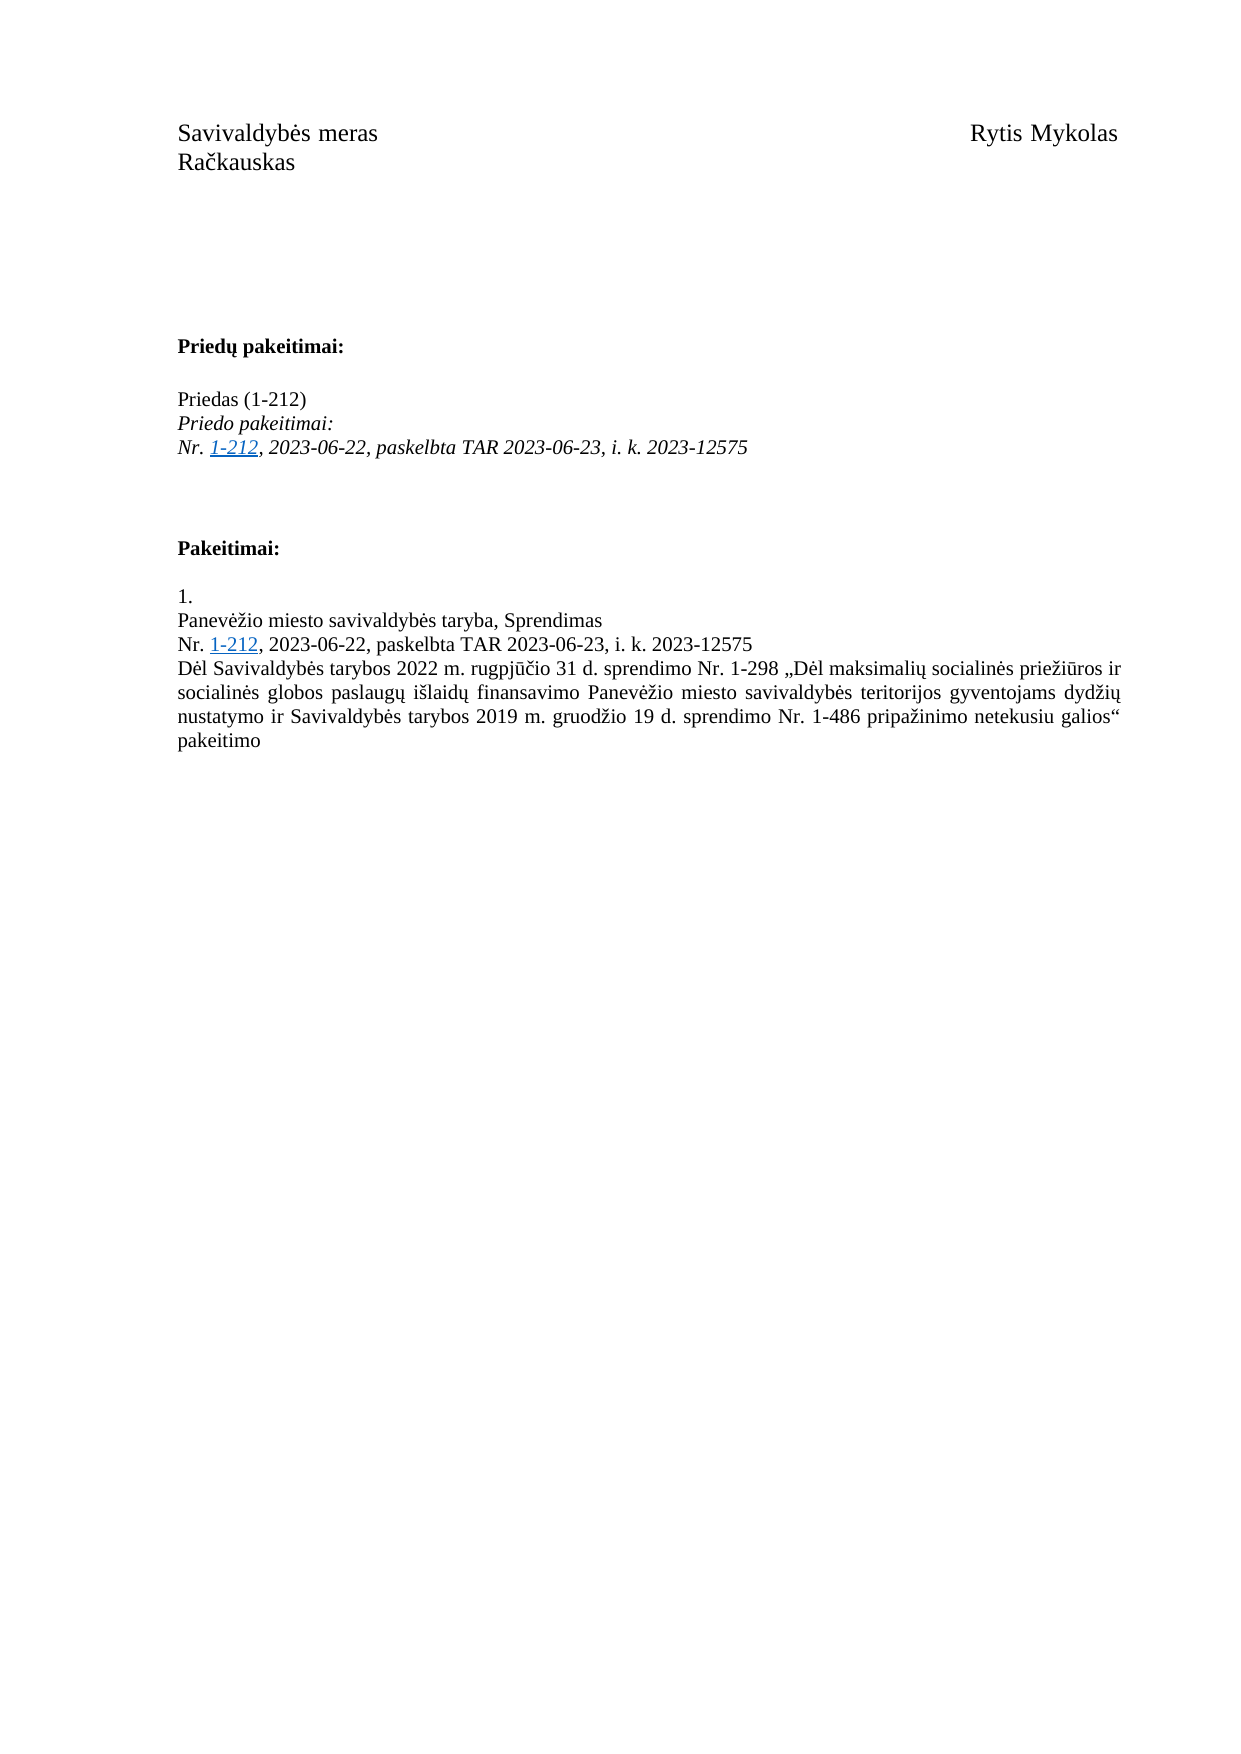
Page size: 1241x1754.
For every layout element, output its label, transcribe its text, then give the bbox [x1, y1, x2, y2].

text Priedas (1-212) [177, 387, 1122, 411]
text Nr. 1-212, 2023-06-22, paskelbta TAR 2023-06-23, i. k. 2023-12575 [177, 435, 1122, 459]
text 1. [177, 584, 1122, 608]
text Savivaldybės meras Rytis Mykolas Račkauskas [177, 118, 1122, 176]
text Panevėžio miesto savivaldybės taryba, Sprendimas [177, 608, 1122, 632]
text Nr. 1-212, 2023-06-22, paskelbta TAR 2023-06-23, i. k. 2023-12575 [177, 632, 1122, 656]
text Priedo pakeitimai: [177, 411, 1122, 435]
text Dėl Savivaldybės tarybos 2022 m. rugpjūčio 31 d. sprendimo Nr. 1-298 „Dėl maksimalių socialinės priežiūros ir socialinės globos paslaugų išlaidų finansavimo Panevėžio miesto savivaldybės teritorijos gyventojams dydžių nustatymo ir Savivaldybės tarybos 2019 m. gruodžio 19 d. sprendimo Nr. 1-486 pripažinimo netekusiu galios“ pakeitimo [177, 656, 1122, 752]
text Pakeitimai: [177, 536, 1122, 560]
text Priedų pakeitimai: [177, 334, 1122, 358]
